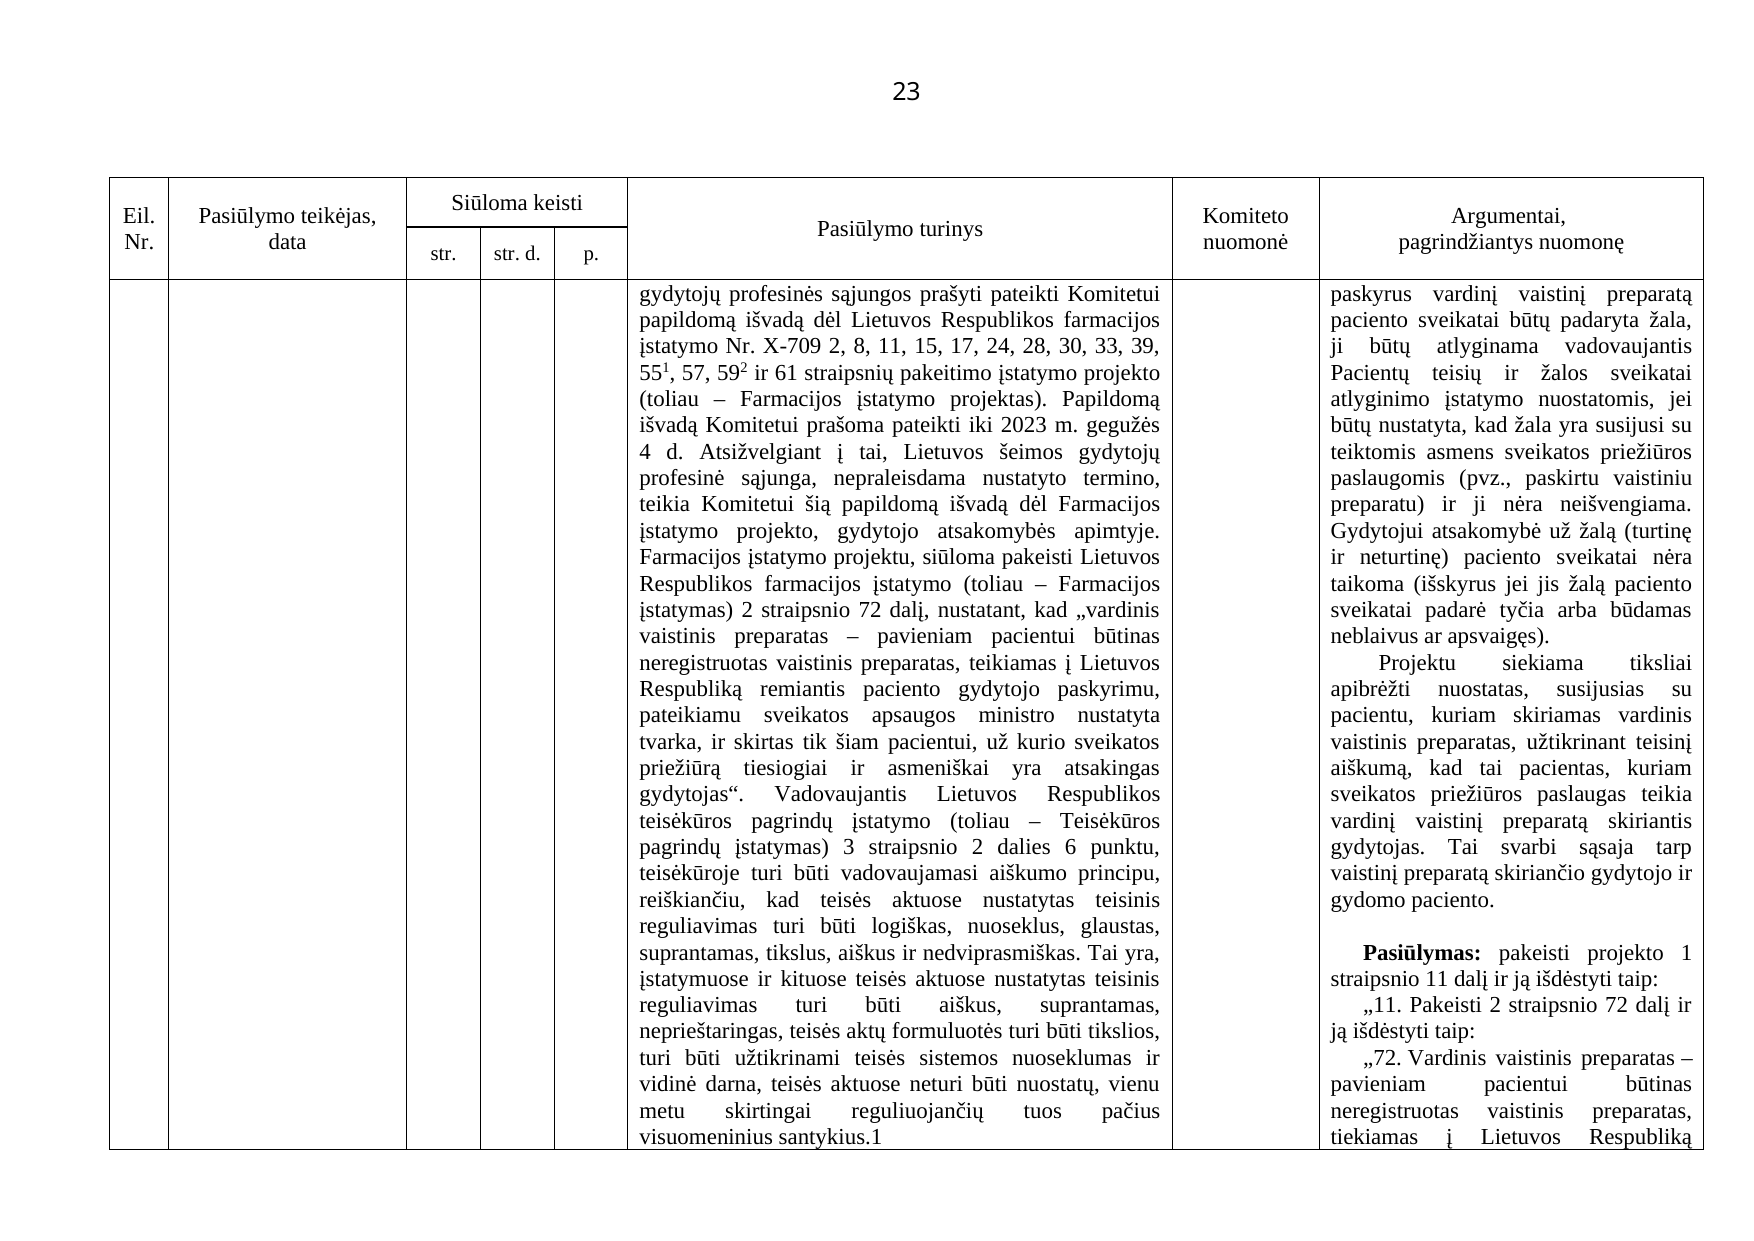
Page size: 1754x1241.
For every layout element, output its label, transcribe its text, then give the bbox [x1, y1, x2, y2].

table_cell [481, 280, 554, 1149]
table_cell paskyrus vardinį vaistinį preparatą paciento sveikatai būtų padaryta žala, ji būtų atlyginama vadovaujantis Pacientų teisių ir žalos sveikatai atlyginimo įstatymo nuostatomis, jei būtų nustatyta, kad žala yra susijusi su teiktomis asmens sveikatos priežiūros paslaugomis (pvz., paskirtu vaistiniu preparatu) ir ji nėra neišvengiama. Gydytojui atsakomybė už žalą (turtinę ir neturtinę) paciento sveikatai nėra taikoma (išskyrus jei jis žalą paciento sveikatai padarė tyčia arba būdamas neblaivus ar apsvaigęs). Projektu siekiama tiksliai apibrėžti nuostatas, susijusias su pacientu, kuriam skiriamas vardinis vaistinis preparatas, užtikrinant teisinį aiškumą, kad tai pacientas, kuriam sveikatos priežiūros paslaugas teikia vardinį vaistinį preparatą skiriantis gydytojas. Tai svarbi sąsaja tarp vaistinį preparatą skiriančio gydytojo ir gydomo paciento. Pasiūlymas: pakeisti projekto 1 straipsnio 11 dalį ir ją išdėstyti taip: „11. Pakeisti 2 straipsnio 72 dalį ir ją išdėstyti taip: „72. Vardinis vaistinis preparatas – pavieniam pacientui būtinas neregistruotas vaistinis preparatas, tiekiamas į Lietuvos Respubliką [1320, 280, 1703, 1149]
table_cell gydytojų profesinės sąjungos prašyti pateikti Komitetui papildomą išvadą dėl Lietuvos Respublikos farmacijos įstatymo Nr. X-709 2, 8, 11, 15, 17, 24, 28, 30, 33, 39, 551, 57, 592 ir 61 straipsnių pakeitimo įstatymo projekto (toliau – Farmacijos įstatymo projektas). Papildomą išvadą Komitetui prašoma pateikti iki 2023 m. gegužės 4 d. Atsižvelgiant į tai, Lietuvos šeimos gydytojų profesinė sąjunga, nepraleisdama nustatyto termino, teikia Komitetui šią papildomą išvadą dėl Farmacijos įstatymo projekto, gydytojo atsakomybės apimtyje. Farmacijos įstatymo projektu, siūloma pakeisti Lietuvos Respublikos farmacijos įstatymo (toliau – Farmacijos įstatymas) 2 straipsnio 72 dalį, nustatant, kad „vardinis vaistinis preparatas – pavieniam pacientui būtinas neregistruotas vaistinis preparatas, teikiamas į Lietuvos Respubliką remiantis paciento gydytojo paskyrimu, pateikiamu sveikatos apsaugos ministro nustatyta tvarka, ir skirtas tik šiam pacientui, už kurio sveikatos priežiūrą tiesiogiai ir asmeniškai yra atsakingas gydytojas“. Vadovaujantis Lietuvos Respublikos teisėkūros pagrindų įstatymo (toliau – Teisėkūros pagrindų įstatymas) 3 straipsnio 2 dalies 6 punktu, teisėkūroje turi būti vadovaujamasi aiškumo principu, reiškiančiu, kad teisės aktuose nustatytas teisinis reguliavimas turi būti logiškas, nuoseklus, glaustas, suprantamas, tikslus, aiškus ir nedviprasmiškas. Tai yra, įstatymuose ir kituose teisės aktuose nustatytas teisinis reguliavimas turi būti aiškus, suprantamas, neprieštaringas, teisės aktų formuluotės turi būti tikslios, turi būti užtikrinami teisės sistemos nuoseklumas ir vidinė darna, teisės aktuose neturi būti nuostatų, vienu metu skirtingai reguliuojančių tuos pačius visuomeninius santykius.1 [628, 280, 1172, 1149]
table_cell str. [407, 228, 480, 279]
table_cell p. [555, 228, 627, 279]
table_cell [169, 280, 406, 1149]
table_header Pasiūlymo turinys [628, 178, 1172, 279]
table_cell [110, 280, 168, 1149]
table_header Komiteto nuomonė [1173, 178, 1319, 279]
table_header Siūloma keisti [407, 178, 627, 226]
table_cell [407, 280, 480, 1149]
table_header Argumentai, pagrindžiantys nuomonę [1320, 178, 1703, 279]
table_header Eil. Nr. [110, 178, 168, 279]
table_cell [1173, 280, 1319, 1149]
table_cell [555, 280, 627, 1149]
table_header Pasiūlymo teikėjas, data [169, 178, 406, 279]
table_cell str. d. [481, 228, 554, 279]
